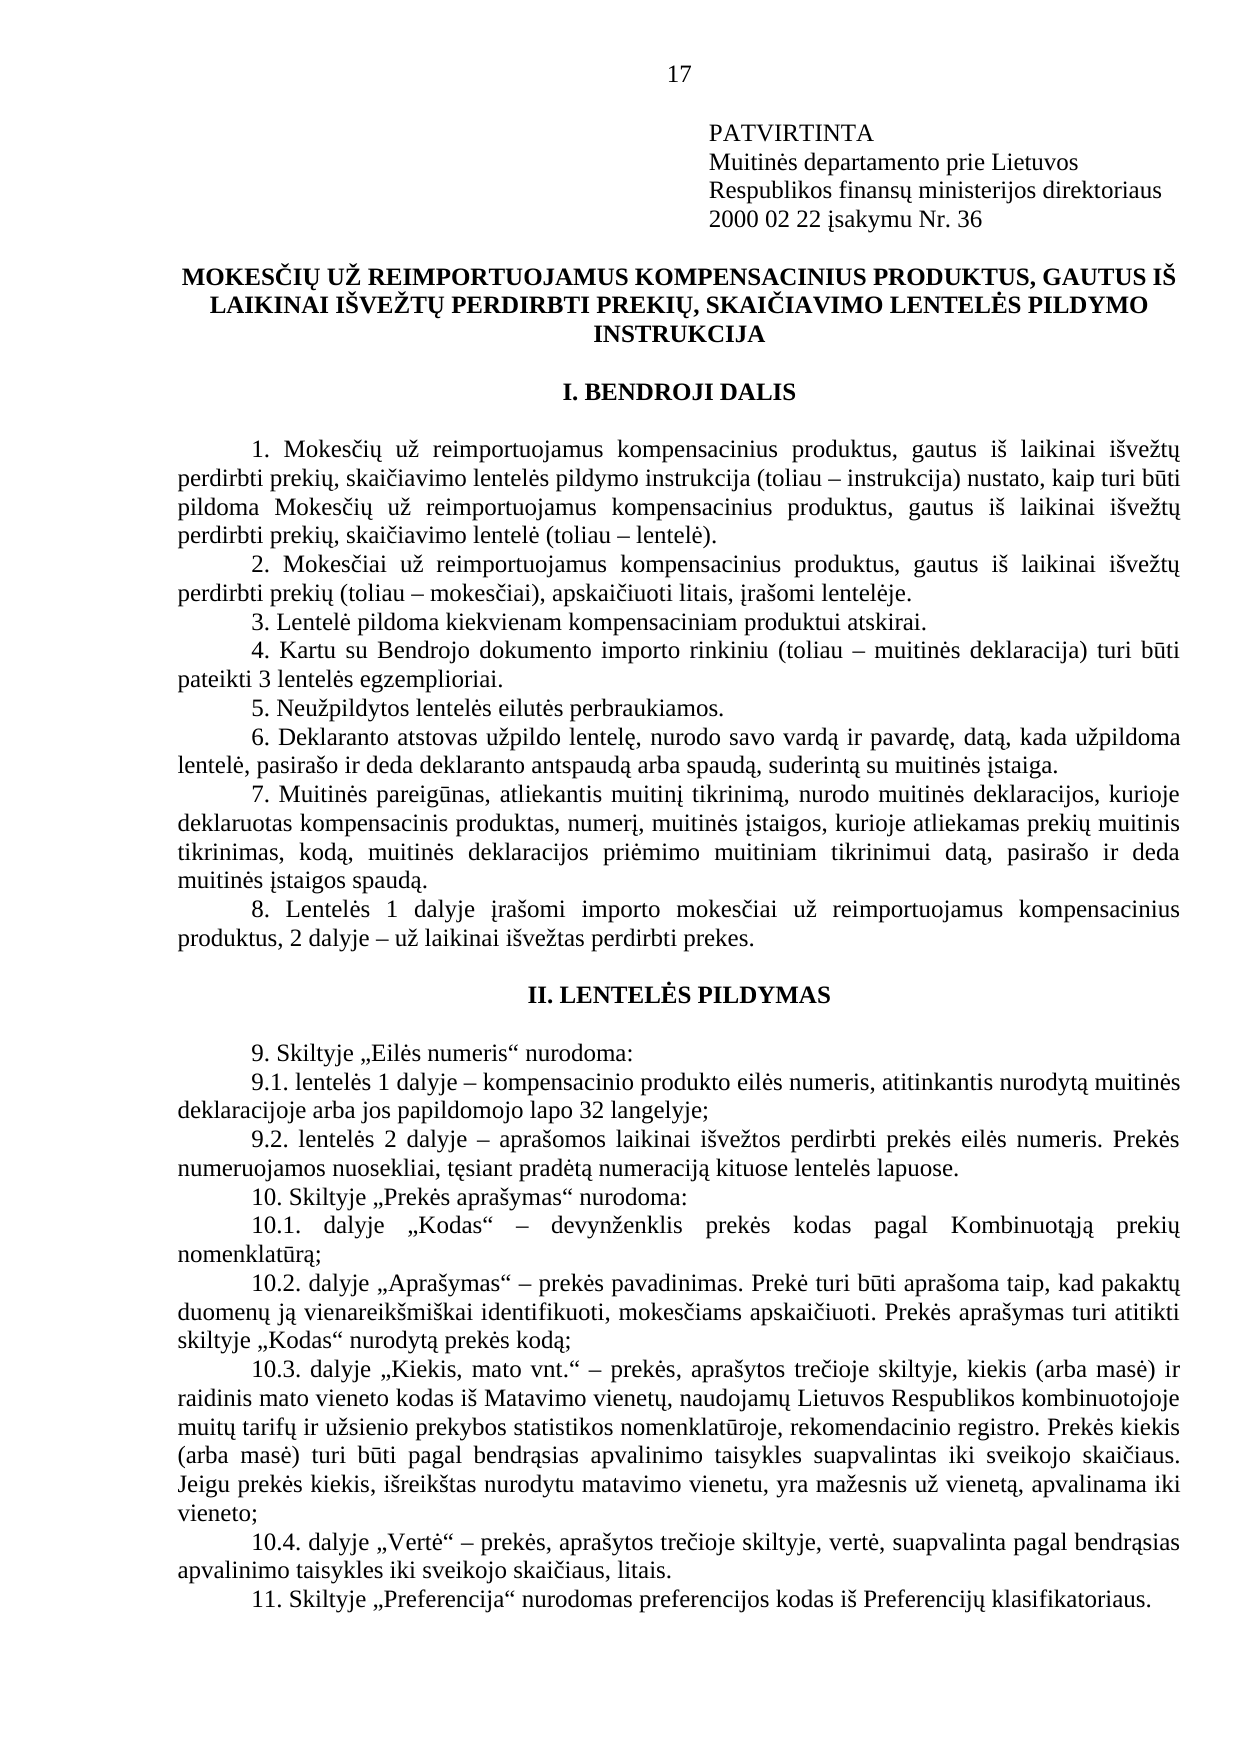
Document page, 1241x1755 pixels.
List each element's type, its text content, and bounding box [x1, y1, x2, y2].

text 9. Skiltyje „Eilės numeris“ nurodoma: [177, 1038, 1181, 1067]
text 10.2. dalyje „Aprašymas“ – prekės pavadinimas. Prekė turi būti aprašoma taip, kad pakaktų duomenų ją vienareikšmiškai identifikuoti, mokesčiams apskaičiuoti. Prekės aprašymas turi atitikti skiltyje „Kodas“ nurodytą prekės kodą; [177, 1268, 1181, 1354]
text MOKESČIŲ UŽ REIMPORTUOJAMUS KOMPENSACINIUS PRODUKTUS, GAUTUS IŠ LAIKINAI IŠVEŽTŲ PERDIRBTI PREKIŲ, SKAIČIAVIMO LENTELĖS PILDYMO INSTRUKCIJA [177, 262, 1181, 348]
text 6. Deklaranto atstovas užpildo lentelę, nurodo savo vardą ir pavardę, datą, kada užpildoma lentelė, pasirašo ir deda deklaranto antspaudą arba spaudą, suderintą su muitinės įstaiga. [177, 722, 1181, 779]
text I. BENDROJI DALIS [177, 377, 1181, 406]
text 9.2. lentelės 2 dalyje – aprašomos laikinai išvežtos perdirbti prekės eilės numeris. Prekės numeruojamos nuosekliai, tęsiant pradėtą numeraciją kituose lentelės lapuose. [177, 1124, 1181, 1182]
text 2000 02 22 įsakymu Nr. 36 [177, 204, 1181, 233]
text 10.4. dalyje „Vertė“ – prekės, aprašytos trečioje skiltyje, vertė, suapvalinta pagal bendrąsias apvalinimo taisykles iki sveikojo skaičiaus, litais. [177, 1527, 1181, 1584]
text 1. Mokesčių už reimportuojamus kompensacinius produktus, gautus iš laikinai išvežtų perdirbti prekių, skaičiavimo lentelės pildymo instrukcija (toliau – instrukcija) nustato, kaip turi būti pildoma Mokesčių už reimportuojamus kompensacinius produktus, gautus iš laikinai išvežtų perdirbti prekių, skaičiavimo lentelė (toliau – lentelė). [177, 434, 1181, 549]
text 11. Skiltyje „Preferencija“ nurodomas preferencijos kodas iš Preferencijų klasifikatoriaus. [177, 1584, 1181, 1613]
text Muitinės departamento prie Lietuvos [177, 147, 1181, 176]
text Respublikos finansų ministerijos direktoriaus [177, 176, 1181, 204]
text II. LENTELĖS PILDYMAS [177, 981, 1181, 1009]
text 7. Muitinės pareigūnas, atliekantis muitinį tikrinimą, nurodo muitinės deklaracijos, kurioje deklaruotas kompensacinis produktas, numerį, muitinės įstaigos, kurioje atliekamas prekių muitinis tikrinimas, kodą, muitinės deklaracijos priėmimo muitiniam tikrinimui datą, pasirašo ir deda muitinės įstaigos spaudą. [177, 779, 1181, 894]
text 10. Skiltyje „Prekės aprašymas“ nurodoma: [177, 1182, 1181, 1211]
text 8. Lentelės 1 dalyje įrašomi importo mokesčiai už reimportuojamus kompensacinius produktus, 2 dalyje – už laikinai išvežtas perdirbti prekes. [177, 894, 1181, 952]
text 10.1. dalyje „Kodas“ – devynženklis prekės kodas pagal Kombinuotąją prekių nomenklatūrą; [177, 1211, 1181, 1268]
text PATVIRTINTA [709, 118, 1181, 147]
text 3. Lentelė pildoma kiekvienam kompensaciniam produktui atskirai. [177, 607, 1181, 636]
text 10.3. dalyje „Kiekis, mato vnt.“ – prekės, aprašytos trečioje skiltyje, kiekis (arba masė) ir raidinis mato vieneto kodas iš Matavimo vienetų, naudojamų Lietuvos Respublikos kombinuotojoje muitų tarifų ir užsienio prekybos statistikos nomenklatūroje, rekomendacinio registro. Prekės kiekis (arba masė) turi būti pagal bendrąsias apvalinimo taisykles suapvalintas iki sveikojo skaičiaus. Jeigu prekės kiekis, išreikštas nurodytu matavimo vienetu, yra mažesnis už vienetą, apvalinama iki vieneto; [177, 1354, 1181, 1527]
text 5. Neužpildytos lentelės eilutės perbraukiamos. [177, 693, 1181, 722]
text 4. Kartu su Bendrojo dokumento importo rinkiniu (toliau – muitinės deklaracija) turi būti pateikti 3 lentelės egzemplioriai. [177, 636, 1181, 693]
text 9.1. lentelės 1 dalyje – kompensacinio produkto eilės numeris, atitinkantis nurodytą muitinės deklaracijoje arba jos papildomojo lapo 32 langelyje; [177, 1067, 1181, 1124]
text 2. Mokesčiai už reimportuojamus kompensacinius produktus, gautus iš laikinai išvežtų perdirbti prekių (toliau – mokesčiai), apskaičiuoti litais, įrašomi lentelėje. [177, 549, 1181, 607]
